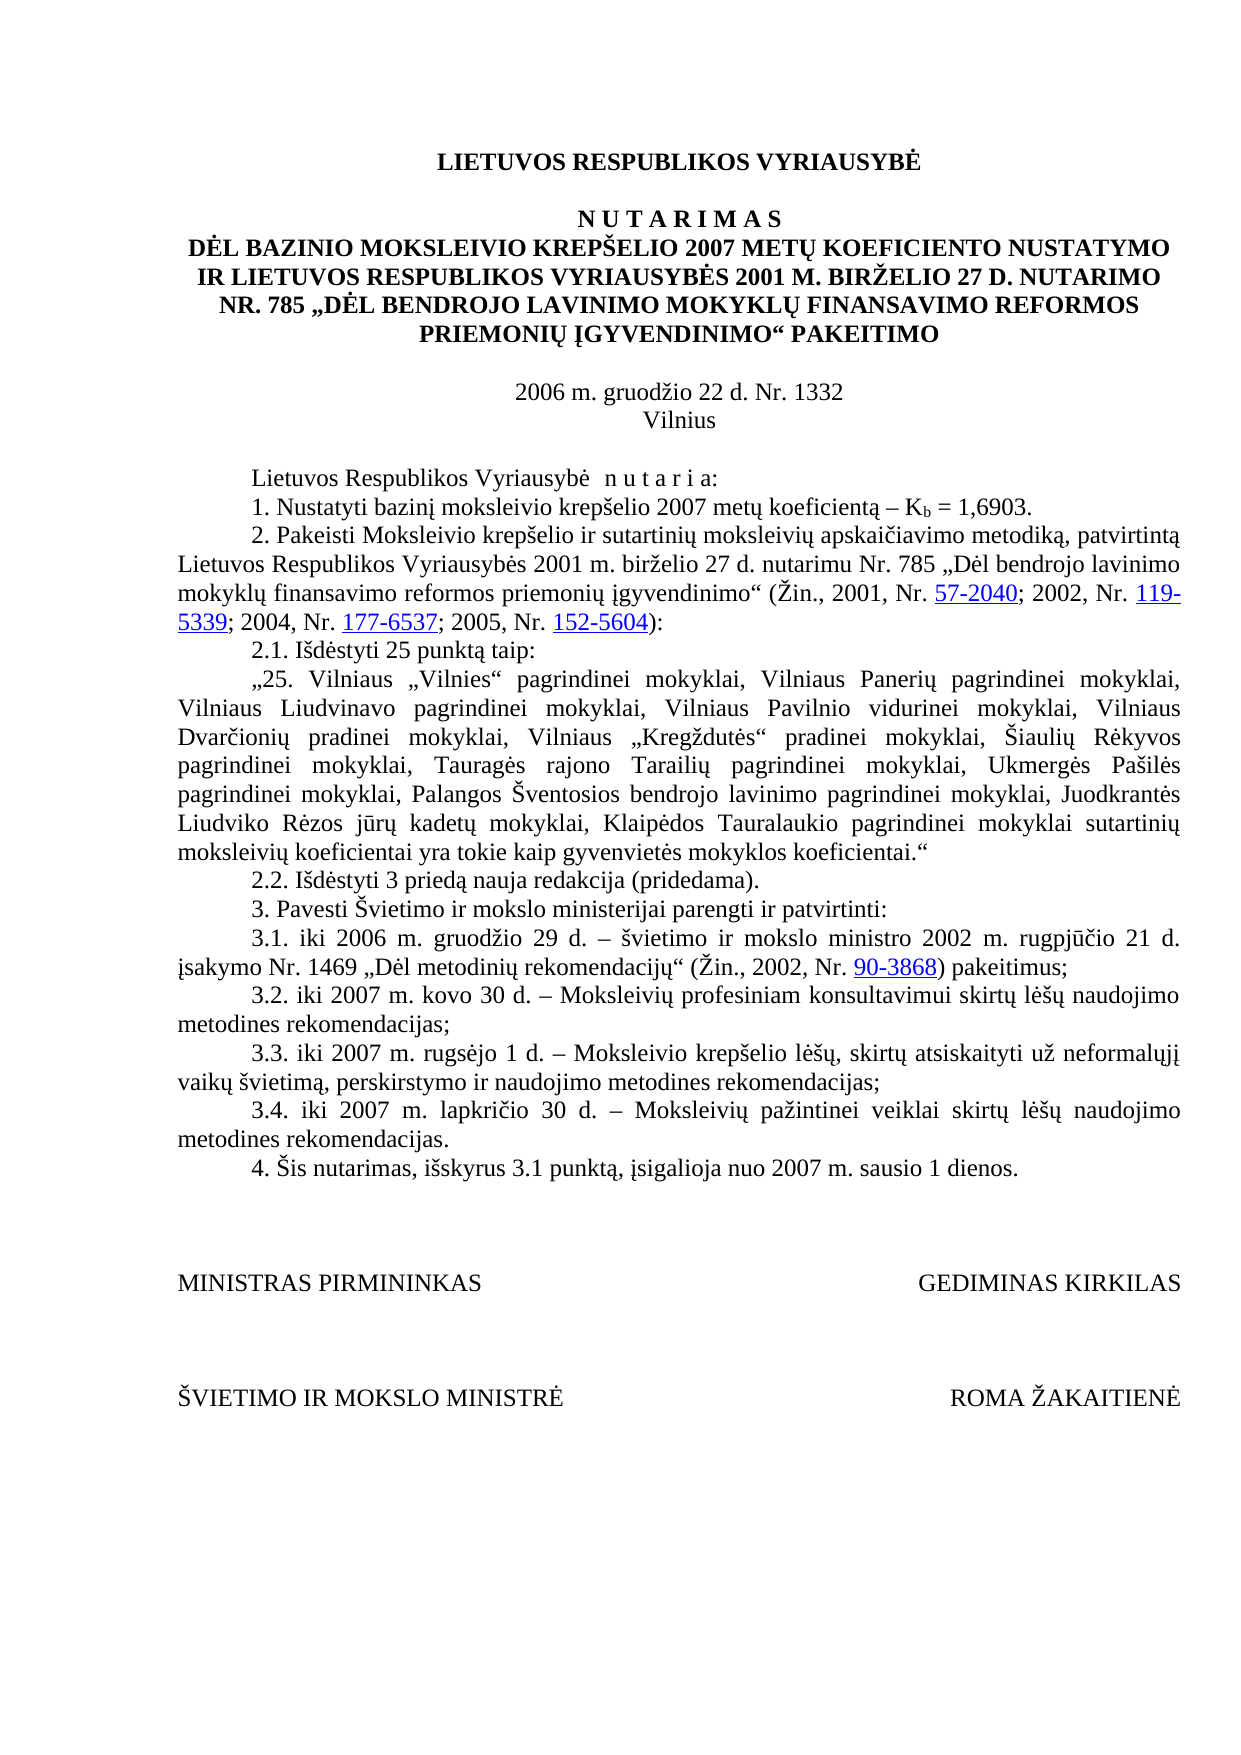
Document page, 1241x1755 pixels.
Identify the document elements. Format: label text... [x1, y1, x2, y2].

text 2. Pakeisti Moksleivio krepšelio ir sutartinių moksleivių apskaičiavimo metodiką, patvirtintą Lietuvos Respublikos Vyriausybės 2001 m. birželio 27 d. nutarimu Nr. 785 „Dėl bendrojo lavinimo mokyklų finansavimo reformos priemonių įgyvendinimo“ (Žin., 2001, Nr. 57-2040; 2002, Nr. 119-5339; 2004, Nr. 177-6537; 2005, Nr. 152-5604): [177, 521, 1181, 636]
text 4. Šis nutarimas, išskyrus 3.1 punktą, įsigalioja nuo 2007 m. sausio 1 dienos. [177, 1153, 1181, 1182]
text 3.1. iki 2006 m. gruodžio 29 d. – švietimo ir mokslo ministro 2002 m. rugpjūčio 21 d. įsakymo Nr. 1469 „Dėl metodinių rekomendacijų“ (Žin., 2002, Nr. 90-3868) pakeitimus; [177, 923, 1181, 981]
text LIETUVOS RESPUBLIKOS VYRIAUSYBĖ [177, 147, 1181, 176]
text Švietimo ir mokslo ministrė Roma Žakaitienė [177, 1383, 1181, 1412]
text 1. Nustatyti bazinį moksleivio krepšelio 2007 metų koeficientą – Kb = 1,6903. [177, 492, 1181, 521]
text Vilnius [177, 406, 1181, 434]
text 3.4. iki 2007 m. lapkričio 30 d. – Moksleivių pažintinei veiklai skirtų lėšų naudojimo metodines rekomendacijas. [177, 1096, 1181, 1153]
text 3. Pavesti Švietimo ir mokslo ministerijai parengti ir patvirtinti: [177, 894, 1181, 923]
text „25. Vilniaus „Vilnies“ pagrindinei mokyklai, Vilniaus Panerių pagrindinei mokyklai, Vilniaus Liudvinavo pagrindinei mokyklai, Vilniaus Pavilnio vidurinei mokyklai, Vilniaus Dvarčionių pradinei mokyklai, Vilniaus „Kregždutės“ pradinei mokyklai, Šiaulių Rėkyvos pagrindinei mokyklai, Tauragės rajono Tarailių pagrindinei mokyklai, Ukmergės Pašilės pagrindinei mokyklai, Palangos Šventosios bendrojo lavinimo pagrindinei mokyklai, Juodkrantės Liudviko Rėzos jūrų kadetų mokyklai, Klaipėdos Tauralaukio pagrindinei mokyklai sutartinių moksleivių koeficientai yra tokie kaip gyvenvietės mokyklos koeficientai.“ [177, 664, 1181, 866]
text Lietuvos Respublikos Vyriausybė nutaria: [177, 463, 1181, 492]
text 2.1. Išdėstyti 25 punktą taip: [177, 636, 1181, 664]
text N U T A R I M A S [177, 204, 1181, 233]
text DĖL BAZINIO MOKSLEIVIO KREPŠELIO 2007 METŲ KOEFICIENTO NUSTATYMO IR LIETUVOS RESPUBLIKOS VYRIAUSYBĖS 2001 M. BIRŽELIO 27 D. NUTARIMO NR. 785 „DĖL BENDROJO LAVINIMO MOKYKLŲ FINANSAVIMO REFORMOS PRIEMONIŲ ĮGYVENDINIMO“ PAKEITIMO [177, 233, 1181, 348]
text 3.2. iki 2007 m. kovo 30 d. – Moksleivių profesiniam konsultavimui skirtų lėšų naudojimo metodines rekomendacijas; [177, 981, 1181, 1038]
text 2006 m. gruodžio 22 d. Nr. 1332 [177, 377, 1181, 406]
text 2.2. Išdėstyti 3 priedą nauja redakcija (pridedama). [177, 866, 1181, 894]
text Ministras Pirmininkas Gediminas Kirkilas [177, 1268, 1181, 1297]
text 3.3. iki 2007 m. rugsėjo 1 d. – Moksleivio krepšelio lėšų, skirtų atsiskaityti už neformalųjį vaikų švietimą, perskirstymo ir naudojimo metodines rekomendacijas; [177, 1038, 1181, 1096]
